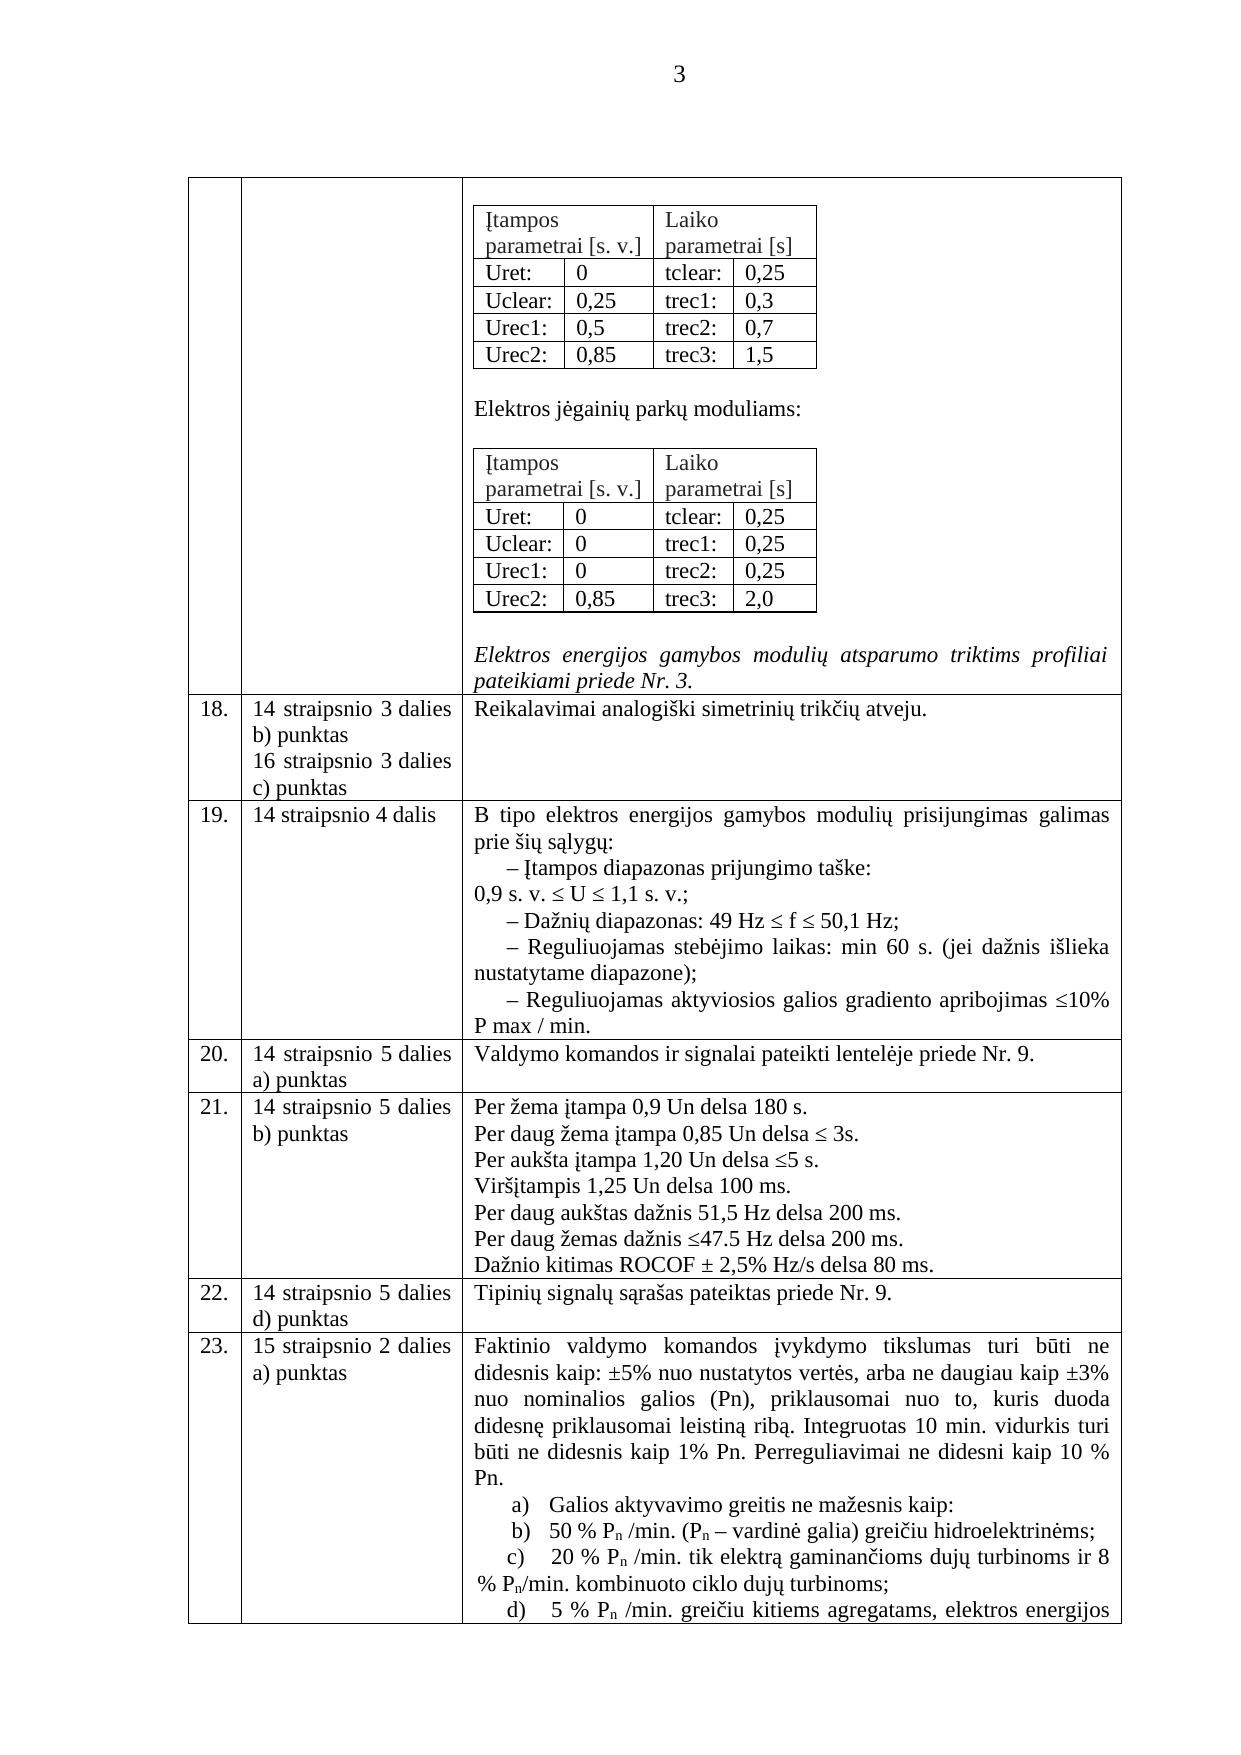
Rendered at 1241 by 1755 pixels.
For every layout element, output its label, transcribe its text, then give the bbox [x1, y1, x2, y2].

table_cell 0 [564, 503, 653, 529]
table_cell Urec1: [474, 558, 563, 584]
table_cell 0,5 [565, 314, 653, 341]
table_cell 18. [189, 695, 241, 800]
table_cell 0,7 [734, 314, 816, 341]
table_header Laiko parametrai [s] [654, 449, 816, 502]
table_cell 1,5 [734, 342, 816, 368]
table_cell trec2: [654, 558, 733, 584]
table_cell 14 straipsnio 4 dalis [242, 801, 462, 1038]
table_cell trec1: [654, 530, 733, 557]
table_cell 0 [564, 558, 653, 584]
table_cell 0,3 [734, 287, 816, 313]
table_cell 0,25 [565, 287, 653, 313]
table_cell trec3: [654, 585, 733, 611]
table_cell Valdymo komandos ir signalai pateikti lentelėje priede Nr. 9. [463, 1040, 1121, 1092]
table_cell Reikalavimai analogiški simetrinių trikčių atveju. [463, 695, 1121, 800]
table_header Laiko parametrai [s] [654, 206, 816, 258]
table_cell 0 [565, 259, 653, 286]
table_cell 0,25 [734, 530, 816, 557]
table_cell tclear: [654, 503, 733, 529]
table_cell 0,25 [734, 558, 816, 584]
table_cell 21. [189, 1093, 241, 1278]
table_header Įtampos parametrai [s. v.] [474, 206, 653, 258]
table_cell B tipo elektros energijos gamybos modulių prisijungimas galimas prie šių sąlygų: – Įtampos diapazonas prijungimo taške: 0,9 s. v. ≤ U ≤ 1,1 s. v.; – Dažnių diapazonas: 49 Hz ≤ f ≤ 50,1 Hz; – Reguliuojamas stebėjimo laikas: min 60 s. (jei dažnis išlieka nustatytame diapazone); – Reguliuojamas aktyviosios galios gradiento apribojimas ≤10% P max / min. [463, 801, 1121, 1038]
table_cell 0,85 [564, 585, 653, 611]
table_cell 0,85 [565, 342, 653, 368]
table_cell Per žema įtampa 0,9 Un delsa 180 s. Per daug žema įtampa 0,85 Un delsa ≤ 3s. Per aukšta įtampa 1,20 Un delsa ≤5 s. Viršįtampis 1,25 Un delsa 100 ms. Per daug aukštas dažnis 51,5 Hz delsa 200 ms. Per daug žemas dažnis ≤47.5 Hz delsa 200 ms. Dažnio kitimas ROCOF ± 2,5% Hz/s delsa 80 ms. [463, 1093, 1121, 1278]
table_cell 19. [189, 801, 241, 1038]
table_cell trec3: [654, 342, 733, 368]
table_cell 22. [189, 1279, 241, 1332]
table_cell Faktinio valdymo komandos įvykdymo tikslumas turi būti ne didesnis kaip: ±5% nuo nustatytos vertės, arba ne daugiau kaip ±3% nuo nominalios galios (Pn), priklausomai nuo to, kuris duoda didesnę priklausomai leistiną ribą. Integruotas 10 min. vidurkis turi būti ne didesnis kaip 1% Pn. Perreguliavimai ne didesni kaip 10 % Pn. a) Galios aktyvavimo greitis ne mažesnis kaip: b) 50 % Pn /min. (Pn – vardinė galia) greičiu hidroelektrinėms; c) 20 % Pn /min. tik elektrą gaminančioms dujų turbinoms ir 8 % Pn/min. kombinuoto ciklo dujų turbinoms; d) 5 % Pn /min. greičiu kitiems agregatams, elektros energijos [463, 1333, 1121, 1622]
table_cell 20. [189, 1040, 241, 1092]
table_cell Uret: [474, 503, 563, 529]
table_cell trec2: [654, 314, 733, 341]
table_cell Urec2: [474, 585, 563, 611]
table_cell 15 straipsnio 2 dalies a) punktas [242, 1333, 462, 1622]
table_cell 0,25 [734, 503, 816, 529]
table_cell tclear: [654, 259, 733, 286]
table_cell 14 straipsnio 3 dalies b) punktas 16 straipsnio 3 dalies c) punktas [242, 695, 462, 800]
table_cell 0 [564, 530, 653, 557]
table_cell trec1: [654, 287, 733, 313]
table_cell [242, 178, 462, 694]
table_cell [189, 178, 241, 694]
table_cell 0,25 [734, 259, 816, 286]
table_cell Uclear: [474, 530, 563, 557]
table_cell 14 straipsnio 5 dalies d) punktas [242, 1279, 462, 1332]
table_cell Uclear: [474, 287, 564, 313]
table_cell Tipinių signalų sąrašas pateiktas priede Nr. 9. [463, 1279, 1121, 1332]
table_cell 14 straipsnio 5 dalies b) punktas [242, 1093, 462, 1278]
table_cell 14 straipsnio 5 dalies a) punktas [242, 1040, 462, 1092]
table_cell Urec1: [474, 314, 564, 341]
table_cell Elektros jėgainių parkų moduliams: Elektros energijos gamybos modulių atsparumo triktims profiliai pateikiami priede Nr. 3. [463, 178, 1121, 694]
table_cell 2,0 [734, 585, 816, 611]
table_cell 23. [189, 1333, 241, 1622]
table_cell Uret: [474, 259, 564, 286]
table_header Įtampos parametrai [s. v.] [474, 449, 653, 502]
table_cell Urec2: [474, 342, 564, 368]
